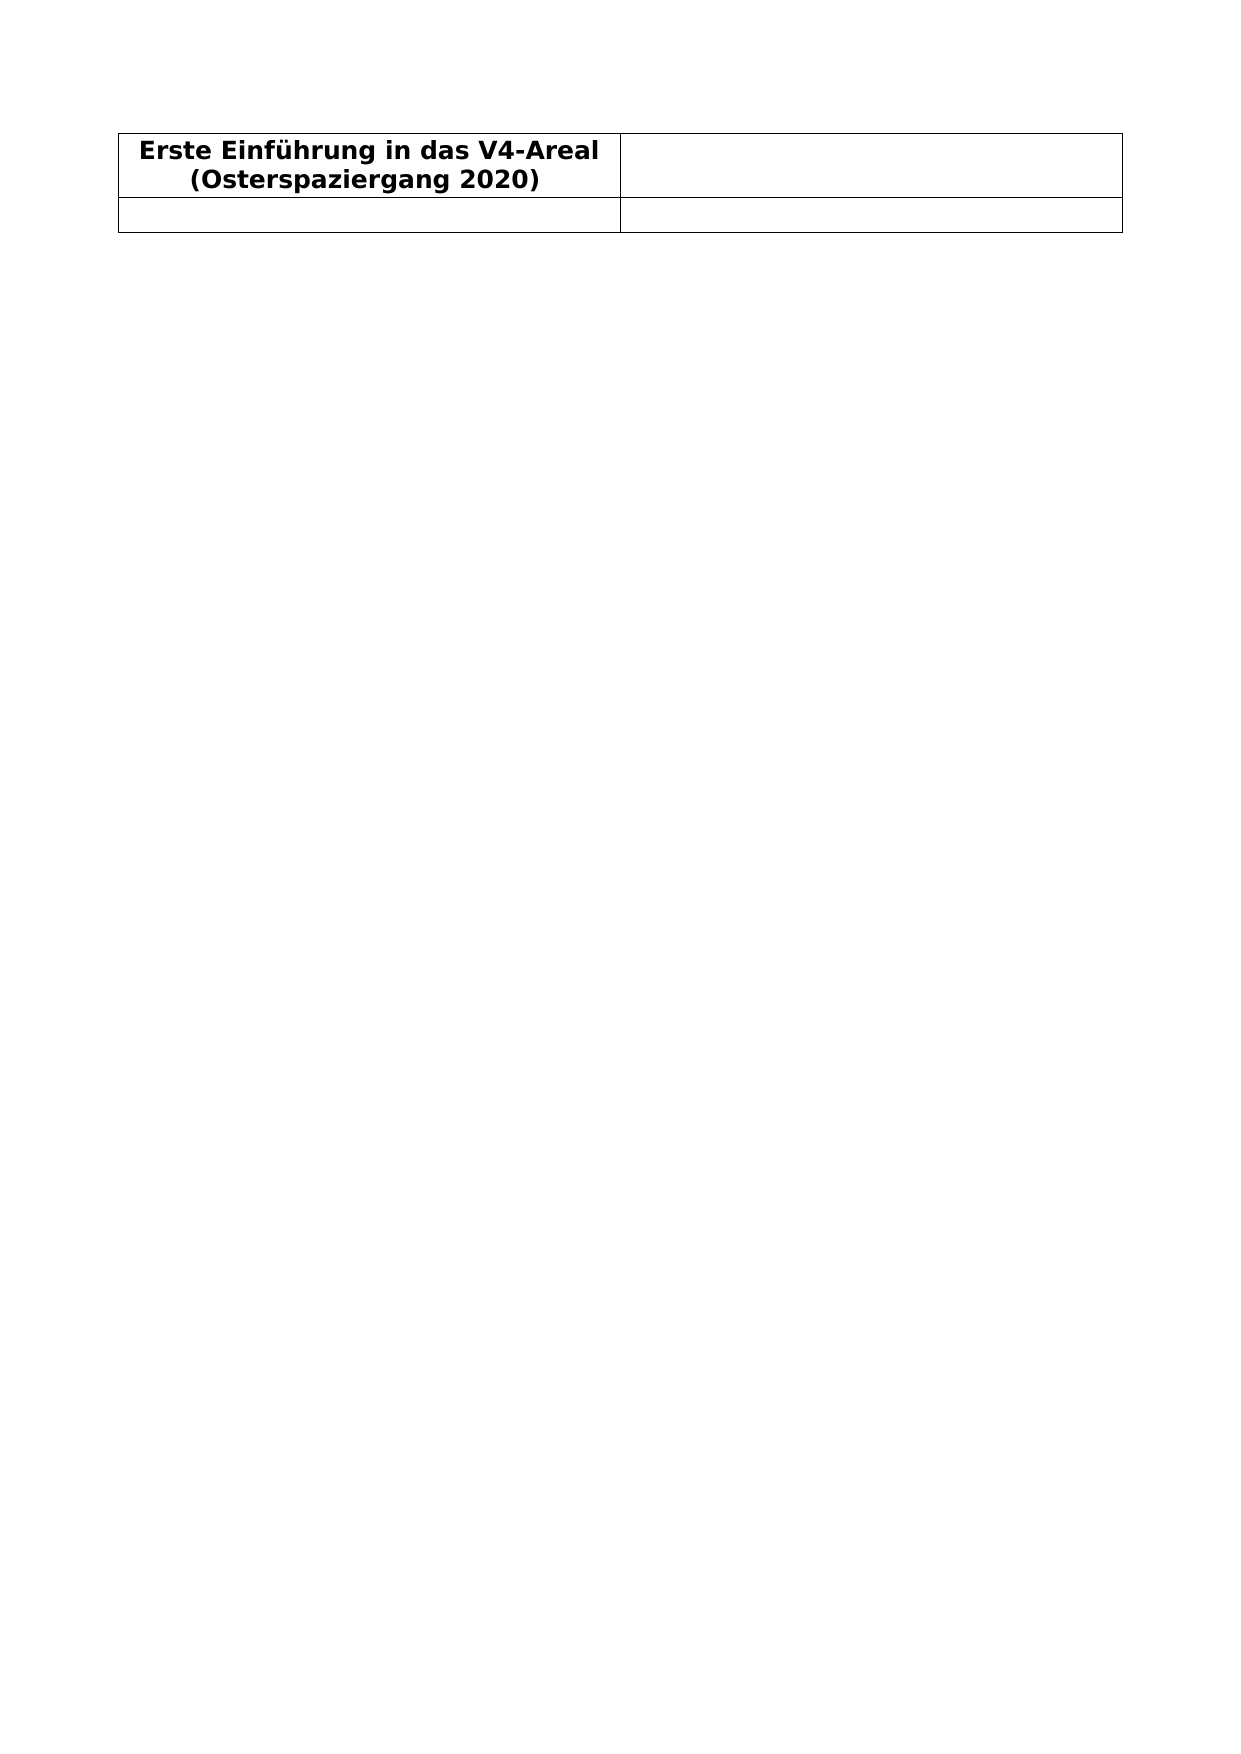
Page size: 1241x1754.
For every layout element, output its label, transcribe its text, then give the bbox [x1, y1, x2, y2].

table_cell [119, 198, 620, 232]
table_cell [621, 198, 1122, 232]
table_header Erste Einführung in das V4-Areal (Osterspaziergang 2020) [119, 134, 620, 197]
table_header [621, 134, 1122, 197]
